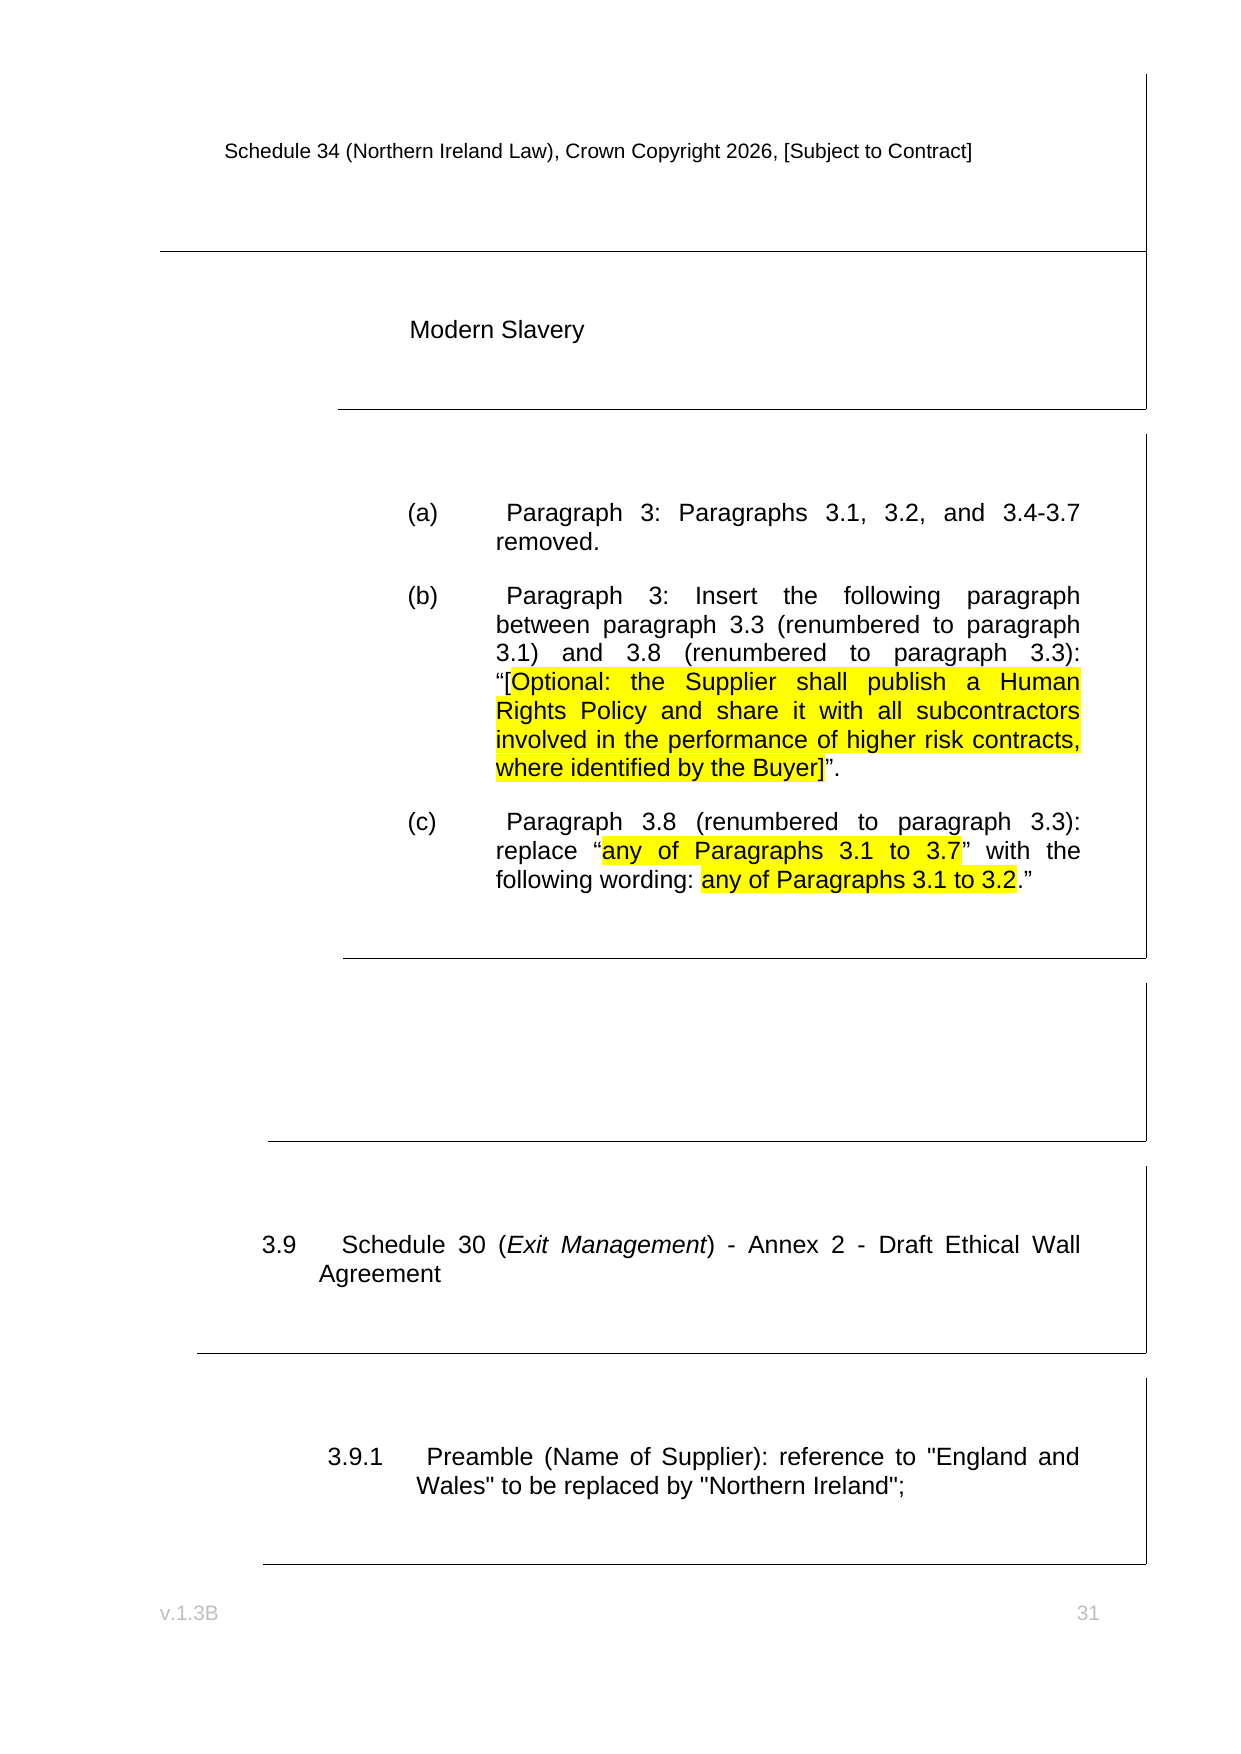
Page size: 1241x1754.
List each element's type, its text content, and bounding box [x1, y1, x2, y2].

list Preamble (Name of Supplier): reference to "England and Wales" to be replaced by "Northern Ireland"; [263, 1378, 1146, 1564]
list Paragraph 3: Insert the following paragraph between paragraph 3.3 (renumbered to paragraph 3.1) and 3.8 (renumbered to paragraph 3.3): “[Optional: the Supplier shall publish a Human Rights Policy and share it with all subcontractors involved in the performance of higher risk contracts, where identified by the Buyer]”. [343, 516, 1146, 743]
text Modern Slavery [338, 251, 1146, 409]
list Schedule 30 (Exit Management) - Annex 2 - Draft Ethical Wall Agreement [197, 1166, 1146, 1353]
list Paragraph 3.8 (renumbered to paragraph 3.3): replace “any of Paragraphs 3.1 to 3.7” with the following wording: any of Paragraphs 3.1 to 3.2.” [343, 743, 1146, 958]
list Paragraph 3: Paragraphs 3.1, 3.2, and 3.4-3.7 removed. [343, 434, 1146, 516]
